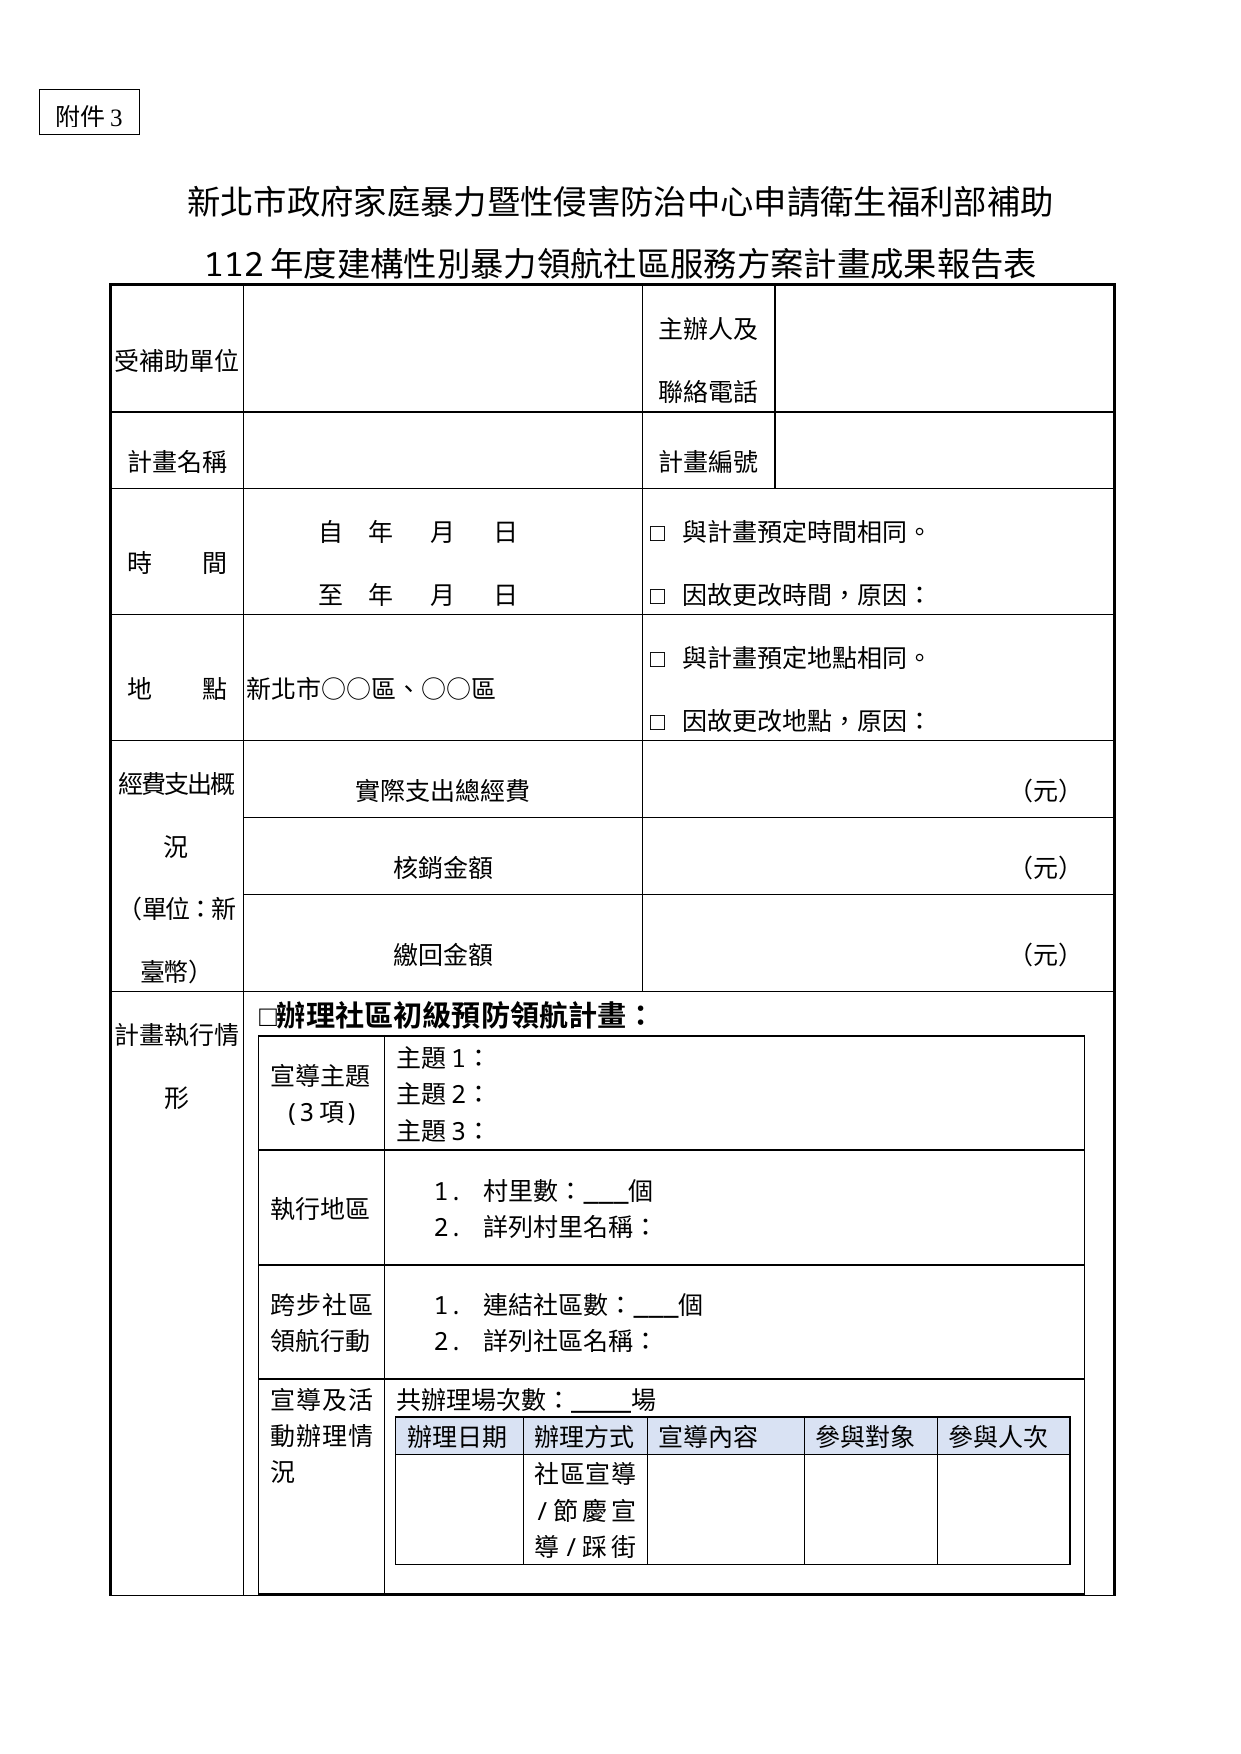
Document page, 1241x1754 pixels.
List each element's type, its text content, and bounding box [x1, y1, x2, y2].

text 附件3 [55, 98, 124, 127]
text [40, 90, 139, 134]
table_header 受補助單位 [112, 286, 243, 411]
table_cell 實際支出總經費 [244, 741, 642, 817]
table_cell （元） [643, 895, 1113, 991]
table_cell 計畫名稱 [112, 413, 243, 488]
table_header 主辦人及 聯絡電話 [643, 286, 774, 411]
table_cell 社區宣導/節慶宣導/踩街 [524, 1455, 647, 1563]
table_cell 與計畫預定時間相同。 因故更改時間，原因： [643, 489, 1113, 614]
table_cell 核銷金額 [244, 818, 642, 894]
table_cell 與計畫預定地點相同。 因故更改地點，原因： [643, 615, 1113, 740]
table_cell [938, 1455, 1069, 1563]
table_header 宣導內容 [648, 1418, 804, 1454]
table_cell 計畫編號 [643, 413, 774, 488]
table_cell [805, 1455, 937, 1563]
table_header 辦理方式 [524, 1418, 647, 1454]
table_cell 經費支出概況 （單位：新臺幣） [112, 741, 243, 991]
text 新北市政府家庭暴力暨性侵害防治中心申請衛生福利部補助 [142, 158, 1098, 221]
table_cell 共辦理場次數：____場 [385, 1380, 1084, 1593]
text 112年度建構性別暴力領航社區服務方案計畫成果報告表 [142, 221, 1098, 283]
table_cell （元） [643, 741, 1113, 817]
table_cell （元） [643, 818, 1113, 894]
table_header 辦理日期 [396, 1418, 523, 1454]
table_cell 地 點 [112, 615, 243, 740]
table_header 宣導主題 (3項) [259, 1037, 384, 1149]
table_cell 村里數：___個 詳列村里名稱： [385, 1151, 1084, 1264]
table_cell 執行地區 [259, 1151, 384, 1264]
table_cell 宣導及活動辦理情況 [259, 1380, 384, 1593]
table_cell [396, 1455, 523, 1563]
table_header [776, 286, 1113, 411]
table_cell [648, 1455, 804, 1563]
table_cell 連結社區數：___個 詳列社區名稱： [385, 1266, 1084, 1378]
table_cell 計畫執行情形 [112, 992, 243, 1595]
table_header 參與人次 [938, 1418, 1069, 1454]
table_cell [244, 413, 642, 488]
table_header 參與對象 [805, 1418, 937, 1454]
table_cell 新北市○○區、○○區 [244, 615, 642, 740]
table_header [244, 286, 642, 411]
table_cell 自 年 月 日 至 年 月 日 [244, 489, 642, 614]
table_cell [776, 413, 1113, 488]
table_cell 繳回金額 [244, 895, 642, 991]
table_cell 跨步社區領航行動 [259, 1266, 384, 1378]
table_cell □辦理社區初級預防領航計畫： [244, 992, 1113, 1595]
table_header 主題1： 主題2： 主題3： [385, 1037, 1084, 1149]
table_cell 時 間 [112, 489, 243, 614]
